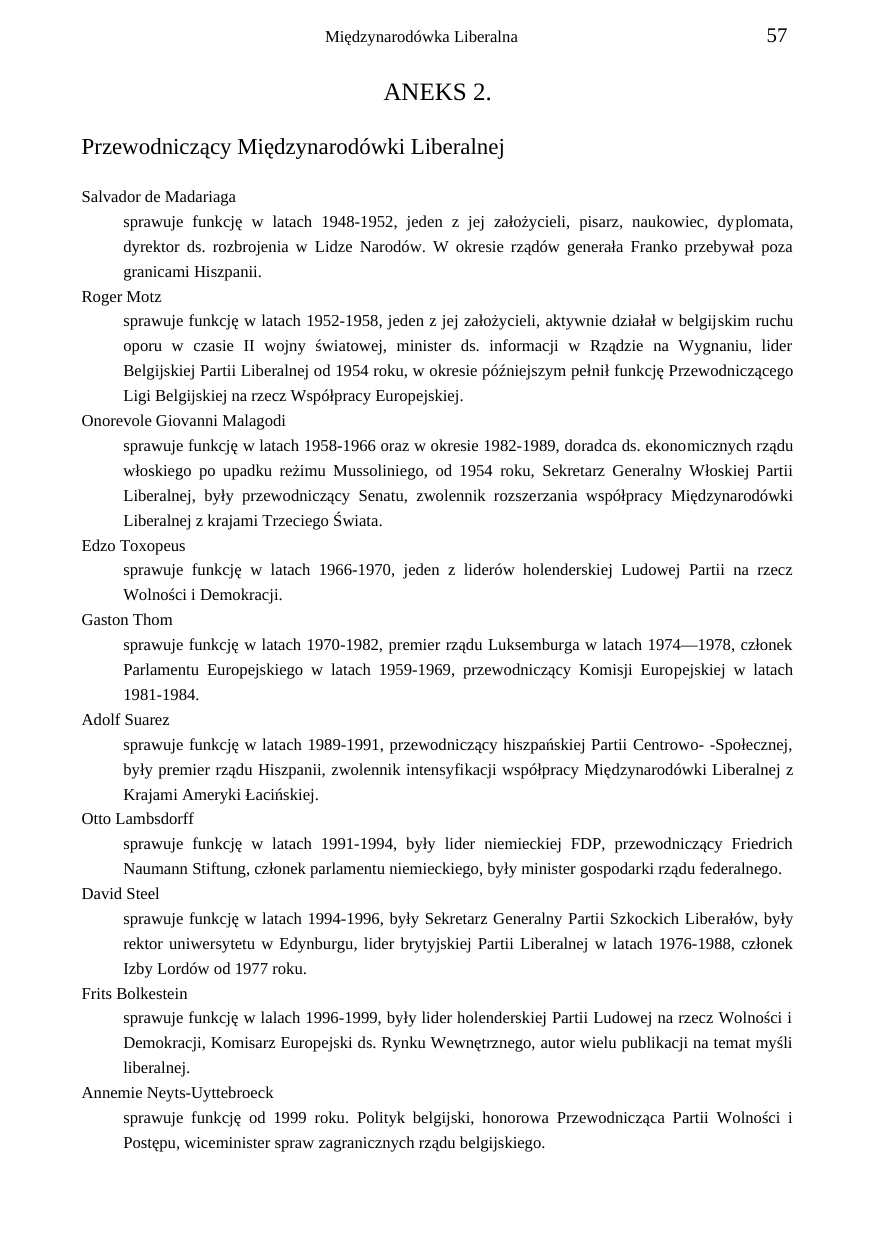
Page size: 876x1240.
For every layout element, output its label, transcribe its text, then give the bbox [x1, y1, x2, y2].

text Gaston Thom [81, 610, 793, 629]
text Przewodniczący Międzynarodówki Liberalnej [81, 133, 793, 160]
subtitle ANEKS 2. [81, 77, 793, 106]
text Annemie Neyts-Uyttebroeck [81, 1083, 793, 1102]
text sprawuje funkcję w latach 1966-1970, jeden z liderów holenderskiej Ludowej Partii na rzecz Wolności i Demokracji. [123, 560, 793, 604]
text Międzynarodówka Liberalna [325, 26, 547, 46]
text sprawuje funkcję w latach 1970-1982, premier rządu Luksemburga w latach 1974—1978, członek Parlamentu Europejskiego w latach 1959-1969, przewodniczący Komisji Euro­pejskiej w latach 1981-1984. [123, 635, 793, 704]
text sprawuje funkcję w latach 1952-1958, jeden z jej założycieli, aktywnie działał w belgij­skim ruchu oporu w czasie II wojny światowej, minister ds. informacji w Rządzie na Wygnaniu, lider Belgijskiej Partii Liberalnej od 1954 roku, w okresie późniejszym peł­nił funkcję Przewodniczącego Ligi Belgijskiej na rzecz Współpracy Europejskiej. [123, 311, 793, 405]
text Frits Bolkestein [81, 983, 793, 1003]
text sprawuje funkcję w latach 1948-1952, jeden z jej założycieli, pisarz, naukowiec, dy­plomata, dyrektor ds. rozbrojenia w Lidze Narodów. W okresie rządów generała Franko przebywał poza granicami Hiszpanii. [123, 212, 793, 281]
text Otto Lambsdorff [81, 809, 793, 828]
text Adolf Suarez [81, 709, 793, 729]
text David Steel [81, 884, 793, 903]
text Roger Motz [81, 286, 793, 306]
text sprawuje funkcję w latach 1994-1996, były Sekretarz Generalny Partii Szkockich Libe­rałów, były rektor uniwersytetu w Edynburgu, lider brytyjskiej Partii Liberalnej w latach 1976-1988, członek Izby Lordów od 1977 roku. [123, 909, 793, 978]
text sprawuje funkcję od 1999 roku. Polityk belgijski, honorowa Przewodnicząca Partii Wolności i Postępu, wiceminister spraw zagranicznych rządu belgijskiego. [123, 1108, 793, 1152]
text 57 [766, 23, 791, 47]
text sprawuje funkcję w latach 1989-1991, przewodniczący hiszpańskiej Partii Centrowo- -Społecznej, były premier rządu Hiszpanii, zwolennik intensyfikacji współpracy Mię­dzynarodówki Liberalnej z Krajami Ameryki Łacińskiej. [123, 734, 793, 803]
text sprawuje funkcję w lalach 1996-1999, były lider holenderskiej Partii Ludowej na rzecz Wolności i Demokracji, Komisarz Europejski ds. Rynku Wewnętrznego, autor wielu publikacji na temat myśli liberalnej. [123, 1008, 793, 1077]
text sprawuje funkcję w latach 1991-1994, były lider niemieckiej FDP, przewodniczący Friedrich Naumann Stiftung, członek parlamentu niemieckiego, były minister gospodar­ki rządu federalnego. [123, 834, 793, 878]
text Edzo Toxopeus [81, 535, 793, 554]
text sprawuje funkcję w latach 1958-1966 oraz w okresie 1982-1989, doradca ds. ekono­micznych rządu włoskiego po upadku reżimu Mussoliniego, od 1954 roku, Sekretarz Generalny Włoskiej Partii Liberalnej, były przewodniczący Senatu, zwolennik rozsze­rzania współpracy Międzynarodówki Liberalnej z krajami Trzeciego Świata. [123, 436, 793, 529]
text Onorevole Giovanni Malagodi [81, 411, 793, 430]
text Salvador de Madariaga [81, 187, 793, 206]
